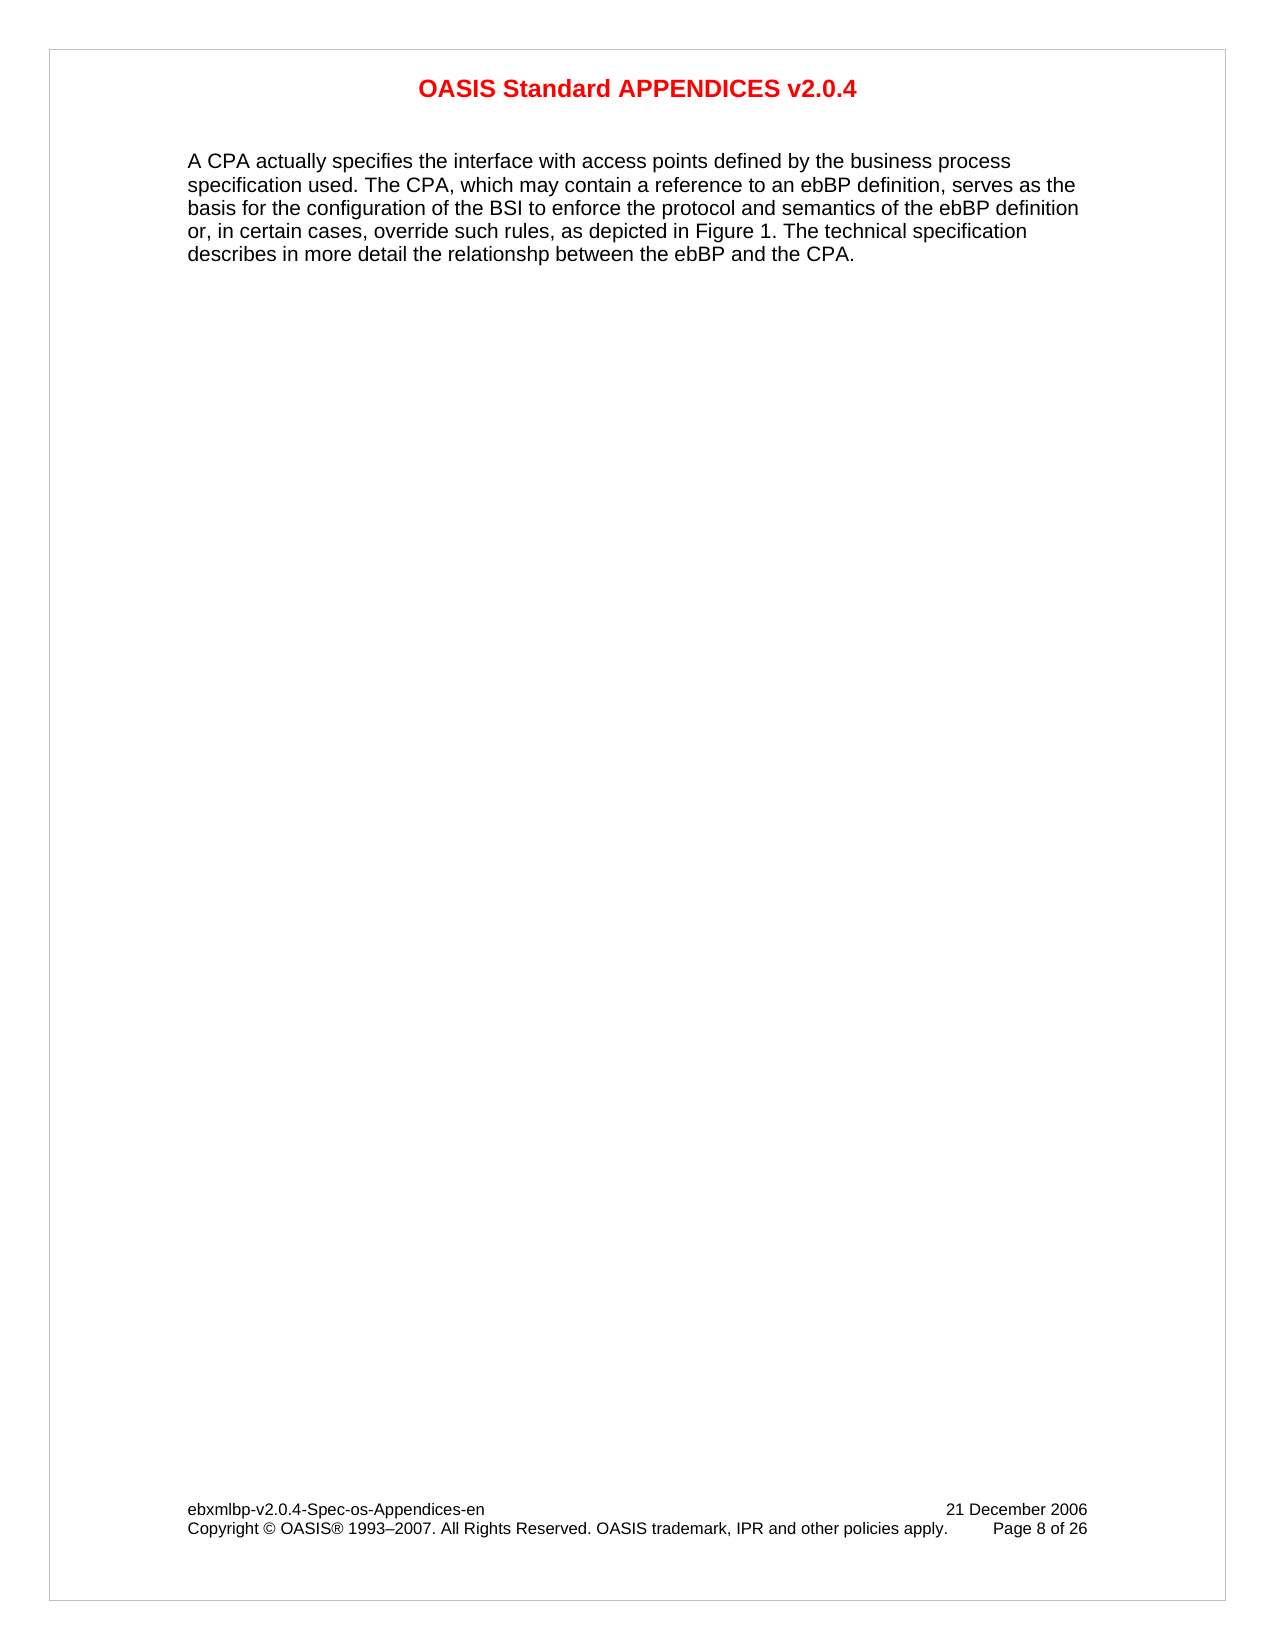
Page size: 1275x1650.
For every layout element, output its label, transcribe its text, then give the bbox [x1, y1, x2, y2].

text A CPA actually specifies the interface with access points defined by the business process specification used. The CPA, which may contain a reference to an ebBP definition, serves as the basis for the configuration of the BSI to enforce the protocol and semantics of the ebBP definition or, in certain cases, override such rules, as depicted in Figure 1. The technical specification describes in more detail the relationshp between the ebBP and the CPA. [187, 150, 1087, 266]
